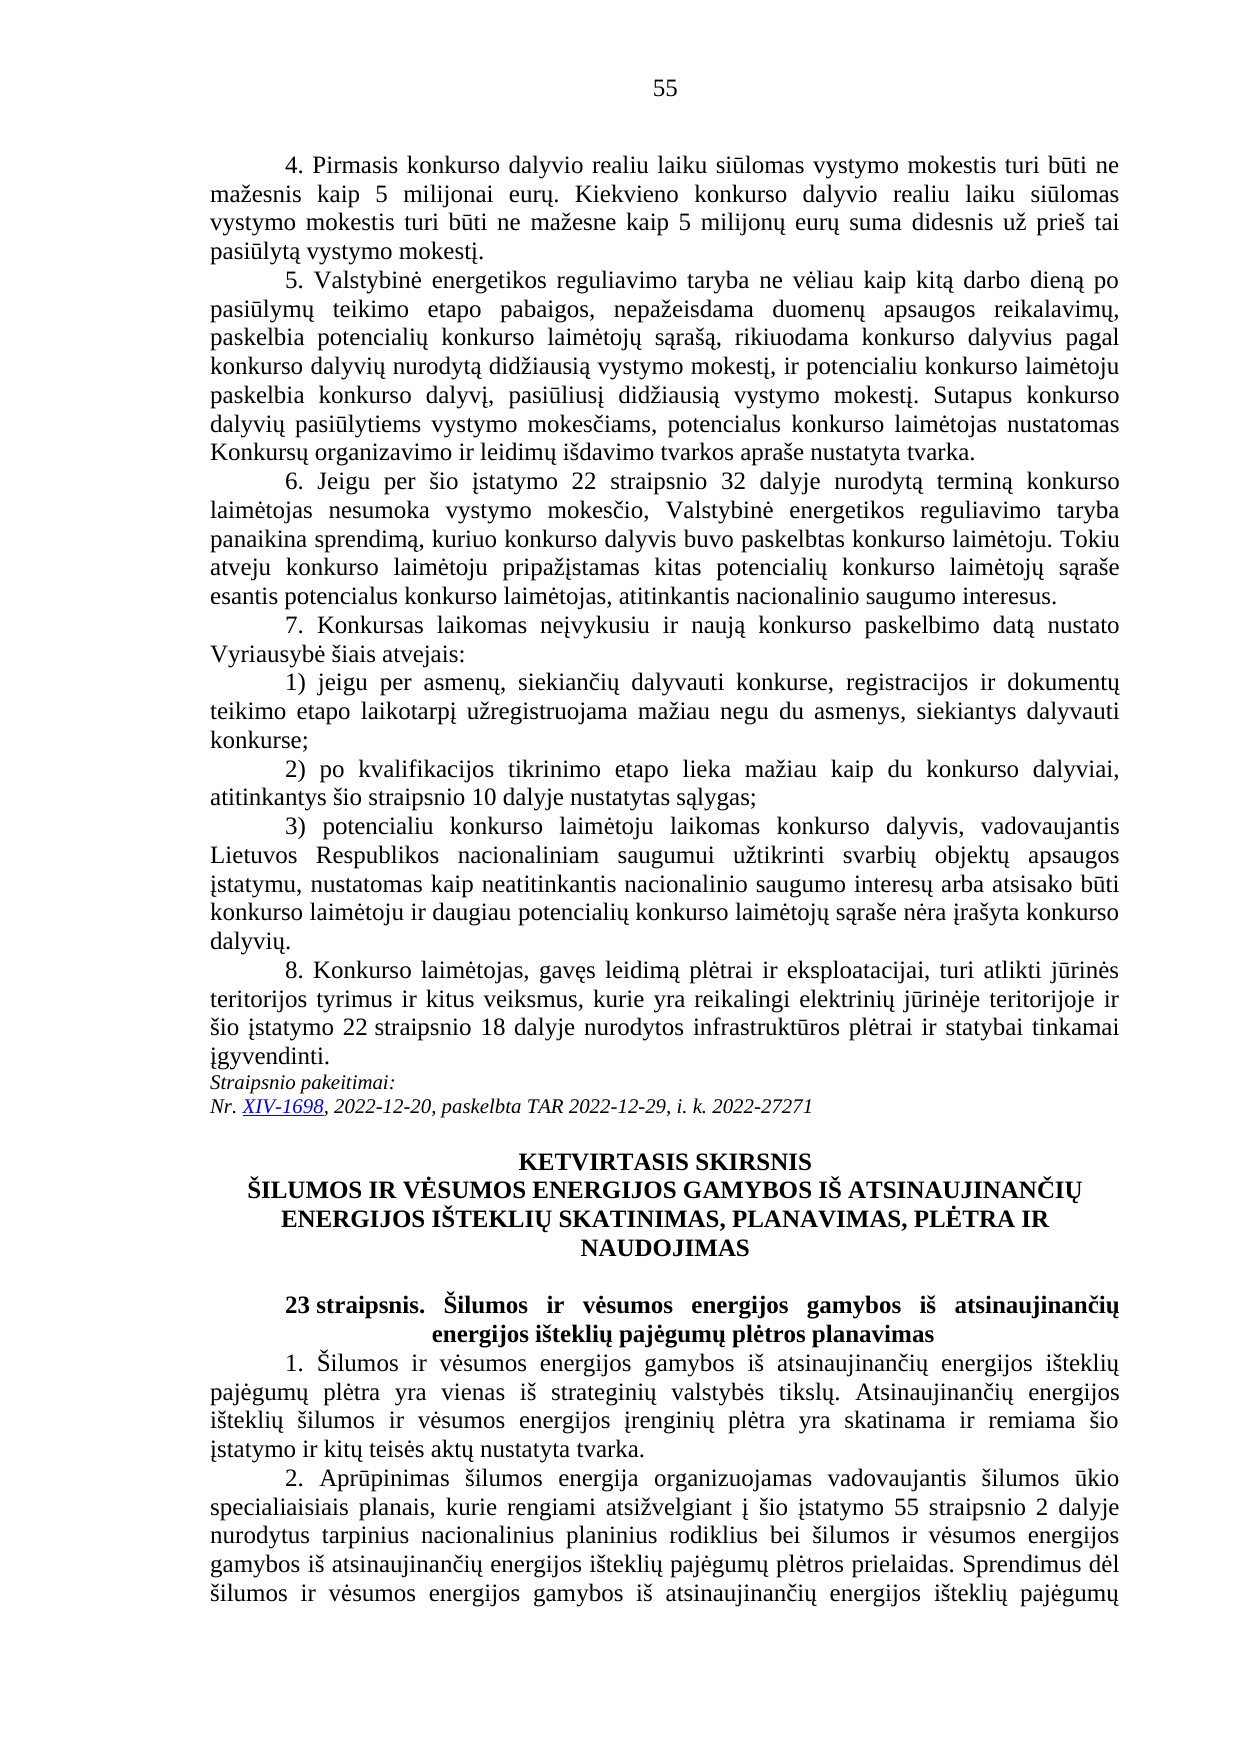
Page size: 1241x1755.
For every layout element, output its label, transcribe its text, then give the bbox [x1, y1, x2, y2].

text 1. Šilumos ir vėsumos energijos gamybos iš atsinaujinančių energijos išteklių pajėgumų plėtra yra vienas iš strateginių valstybės tikslų. Atsinaujinančių energijos išteklių šilumos ir vėsumos energijos įrenginių plėtra yra skatinama ir remiama šio įstatymo ir kitų teisės aktų nustatyta tvarka. [210, 1348, 1120, 1463]
text 4. Pirmasis konkurso dalyvio realiu laiku siūlomas vystymo mokestis turi būti ne mažesnis kaip 5 milijonai eurų. Kiekvieno konkurso dalyvio realiu laiku siūlomas vystymo mokestis turi būti ne mažesne kaip 5 milijonų eurų suma didesnis už prieš tai pasiūlytą vystymo mokestį. [210, 150, 1120, 265]
text 1) jeigu per asmenų, siekiančių dalyvauti konkurse, registracijos ir dokumentų teikimo etapo laikotarpį užregistruojama mažiau negu du asmenys, siekiantys dalyvauti konkurse; [210, 667, 1120, 754]
text Nr. XIV-1698, 2022-12-20, paskelbta TAR 2022-12-29, i. k. 2022-27271 [210, 1094, 1120, 1118]
text 8. Konkurso laimėtojas, gavęs leidimą plėtrai ir eksploatacijai, turi atlikti jūrinės teritorijos tyrimus ir kitus veiksmus, kurie yra reikalingi elektrinių jūrinėje teritorijoje ir šio įstatymo 22 straipsnio 18 dalyje nurodytos infrastruktūros plėtrai ir statybai tinkamai įgyvendinti. [210, 955, 1120, 1070]
text ŠILUMOS IR VĖSUMOS ENERGIJOS GAMYBOS IŠ ATSINAUJINANČIŲ ENERGIJOS IŠTEKLIŲ SKATINIMAS, PLANAVIMAS, PLĖTRA IR NAUDOJIMAS [210, 1176, 1120, 1262]
text 6. Jeigu per šio įstatymo 22 straipsnio 32 dalyje nurodytą terminą konkurso laimėtojas nesumoka vystymo mokesčio, Valstybinė energetikos reguliavimo taryba panaikina sprendimą, kuriuo konkurso dalyvis buvo paskelbtas konkurso laimėtoju. Tokiu atveju konkurso laimėtoju pripažįstamas kitas potencialių konkurso laimėtojų sąraše esantis potencialus konkurso laimėtojas, atitinkantis nacionalinio saugumo interesus. [210, 466, 1120, 610]
text 7. Konkursas laikomas neįvykusiu ir naują konkurso paskelbimo datą nustato Vyriausybė šiais atvejais: [210, 610, 1120, 667]
text 5. Valstybinė energetikos reguliavimo taryba ne vėliau kaip kitą darbo dieną po pasiūlymų teikimo etapo pabaigos, nepažeisdama duomenų apsaugos reikalavimų, paskelbia potencialių konkurso laimėtojų sąrašą, rikiuodama konkurso dalyvius pagal konkurso dalyvių nurodytą didžiausią vystymo mokestį, ir potencialiu konkurso laimėtoju paskelbia konkurso dalyvį, pasiūliusį didžiausią vystymo mokestį. Sutapus konkurso dalyvių pasiūlytiems vystymo mokesčiams, potencialus konkurso laimėtojas nustatomas Konkursų organizavimo ir leidimų išdavimo tvarkos apraše nustatyta tvarka. [210, 265, 1120, 466]
text KETVIRTASIS SKIRSNIS [210, 1147, 1120, 1176]
text 23 straipsnis. Šilumos ir vėsumos energijos gamybos iš atsinaujinančių energijos išteklių pajėgumų plėtros planavimas [285, 1291, 1120, 1348]
text 2. Aprūpinimas šilumos energija organizuojamas vadovaujantis šilumos ūkio specialiaisiais planais, kurie rengiami atsižvelgiant į šio įstatymo 55 straipsnio 2 dalyje nurodytus tarpinius nacionalinius planinius rodiklius bei šilumos ir vėsumos energijos gamybos iš atsinaujinančių energijos išteklių pajėgumų plėtros prielaidas. Sprendimus dėl šilumos ir vėsumos energijos gamybos iš atsinaujinančių energijos išteklių pajėgumų [210, 1463, 1120, 1607]
text 2) po kvalifikacijos tikrinimo etapo lieka mažiau kaip du konkurso dalyviai, atitinkantys šio straipsnio 10 dalyje nustatytas sąlygas; [210, 754, 1120, 811]
text 3) potencialiu konkurso laimėtoju laikomas konkurso dalyvis, vadovaujantis Lietuvos Respublikos nacionaliniam saugumui užtikrinti svarbių objektų apsaugos įstatymu, nustatomas kaip neatitinkantis nacionalinio saugumo interesų arba atsisako būti konkurso laimėtoju ir daugiau potencialių konkurso laimėtojų sąraše nėra įrašyta konkurso dalyvių. [210, 811, 1120, 955]
text Straipsnio pakeitimai: [210, 1070, 1120, 1094]
